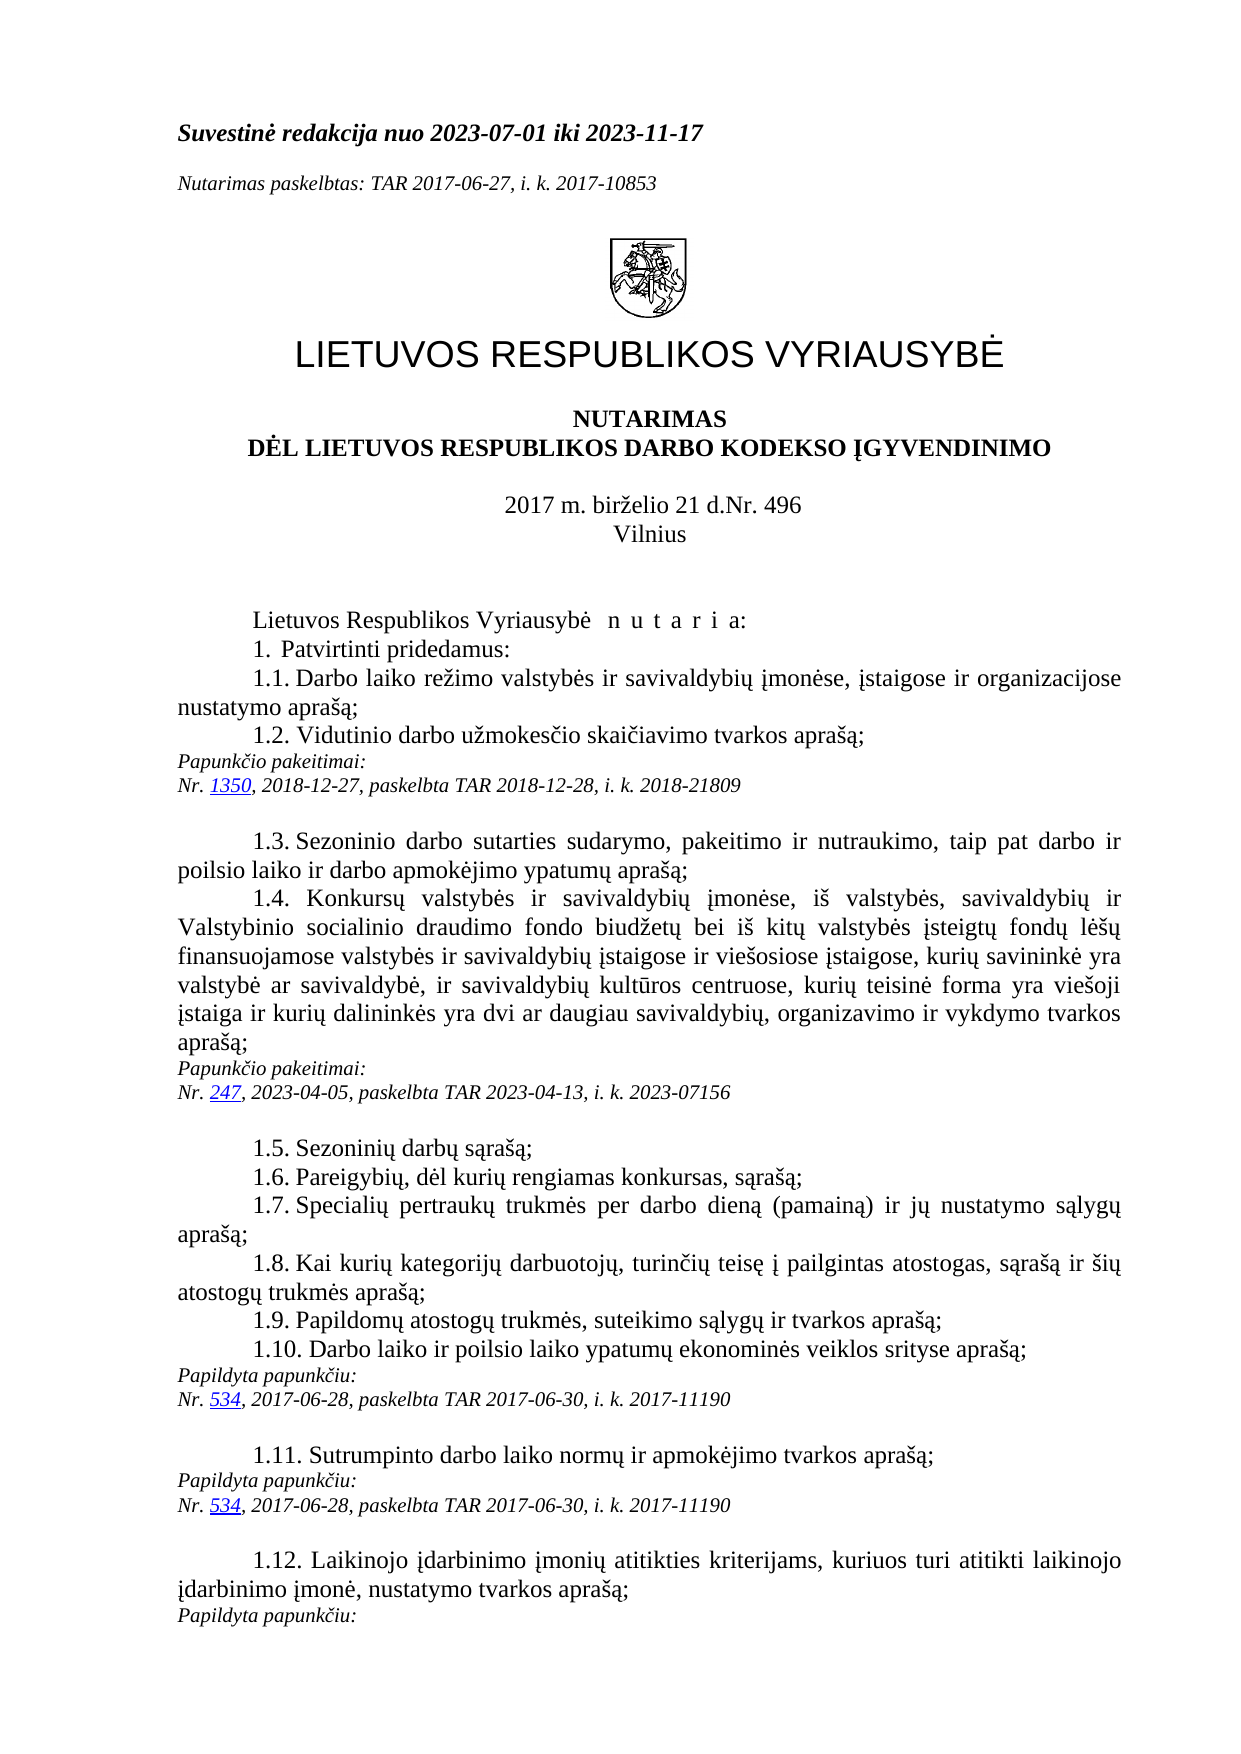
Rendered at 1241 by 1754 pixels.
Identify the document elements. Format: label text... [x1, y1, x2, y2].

text Vilnius [177, 519, 1122, 548]
text 1.11. Sutrumpinto darbo laiko normų ir apmokėjimo tvarkos aprašą; [177, 1440, 1122, 1468]
text Nr. 534, 2017-06-28, paskelbta TAR 2017-06-30, i. k. 2017-11190 [177, 1492, 1122, 1517]
text Papildyta papunkčiu: [177, 1468, 1122, 1492]
text Nr. 534, 2017-06-28, paskelbta TAR 2017-06-30, i. k. 2017-11190 [177, 1387, 1122, 1411]
text 1.12. Laikinojo įdarbinimo įmonių atitikties kriterijams, kuriuos turi atitikti laikinojo įdarbinimo įmonė, nustatymo tvarkos aprašą; [177, 1545, 1122, 1603]
text 1.5. Sezoninių darbų sąrašą; [177, 1133, 1122, 1162]
text 1.4. Konkursų valstybės ir savivaldybių įmonėse, iš valstybės, savivaldybių ir Valstybinio socialinio draudimo fondo biudžetų bei iš kitų valstybės įsteigtų fondų lėšų finansuojamose valstybės ir savivaldybių įstaigose ir viešosiose įstaigose, kurių savininkė yra valstybė ar savivaldybė, ir savivaldybių kultūros centruose, kurių teisinė forma yra viešoji įstaiga ir kurių dalininkės yra dvi ar daugiau savivaldybių, organizavimo ir vykdymo tvarkos aprašą; [177, 883, 1122, 1056]
text nutarimas [177, 404, 1122, 433]
text Nr. 247, 2023-04-05, paskelbta TAR 2023-04-13, i. k. 2023-07156 [177, 1080, 1122, 1104]
text Nutarimas paskelbtas: TAR 2017-06-27, i. k. 2017-10853 [177, 171, 1122, 195]
text 1.3. Sezoninio darbo sutarties sudarymo, pakeitimo ir nutraukimo, taip pat darbo ir poilsio laiko ir darbo apmokėjimo ypatumų aprašą; [177, 826, 1122, 883]
text Lietuvos Respublikos Vyriausybė nutaria: [177, 605, 1122, 634]
text Papildyta papunkčiu: [177, 1603, 1122, 1627]
text 1.1. Darbo laiko režimo valstybės ir savivaldybių įmonėse, įstaigose ir organizacijose nustatymo aprašą; [177, 663, 1122, 720]
text DĖL LIETUVOS RESPUBLIKOS DARBO KODEKSO ĮGYVENDINIMO [177, 433, 1122, 462]
text 1.6. Pareigybių, dėl kurių rengiamas konkursas, sąrašą; [177, 1162, 1122, 1190]
text 1.7. Specialių pertraukų trukmės per darbo dieną (pamainą) ir jų nustatymo sąlygų aprašą; [177, 1190, 1122, 1248]
text 1.8. Kai kurių kategorijų darbuotojų, turinčių teisę į pailgintas atostogas, sąrašą ir šių atostogų trukmės aprašą; [177, 1248, 1122, 1305]
text 1.9. Papildomų atostogų trukmės, suteikimo sąlygų ir tvarkos aprašą; [177, 1305, 1122, 1334]
text 2017 m. birželio 21 d.Nr. 496 [177, 490, 1122, 519]
text Papildyta papunkčiu: [177, 1363, 1122, 1387]
text Nr. 1350, 2018-12-27, paskelbta TAR 2018-12-28, i. k. 2018-21809 [177, 773, 1122, 797]
text Papunkčio pakeitimai: [177, 749, 1122, 773]
text Lietuvos Respublikos Vyriausybė [177, 332, 1122, 375]
text 1. Patvirtinti pridedamus: [177, 634, 1122, 663]
text Suvestinė redakcija nuo 2023-07-01 iki 2023-11-17 [177, 118, 1122, 147]
text 1.2. Vidutinio darbo užmokesčio skaičiavimo tvarkos aprašą; [177, 720, 1122, 749]
text Papunkčio pakeitimai: [177, 1056, 1122, 1080]
text 1.10. Darbo laiko ir poilsio laiko ypatumų ekonominės veiklos srityse aprašą; [177, 1334, 1122, 1363]
